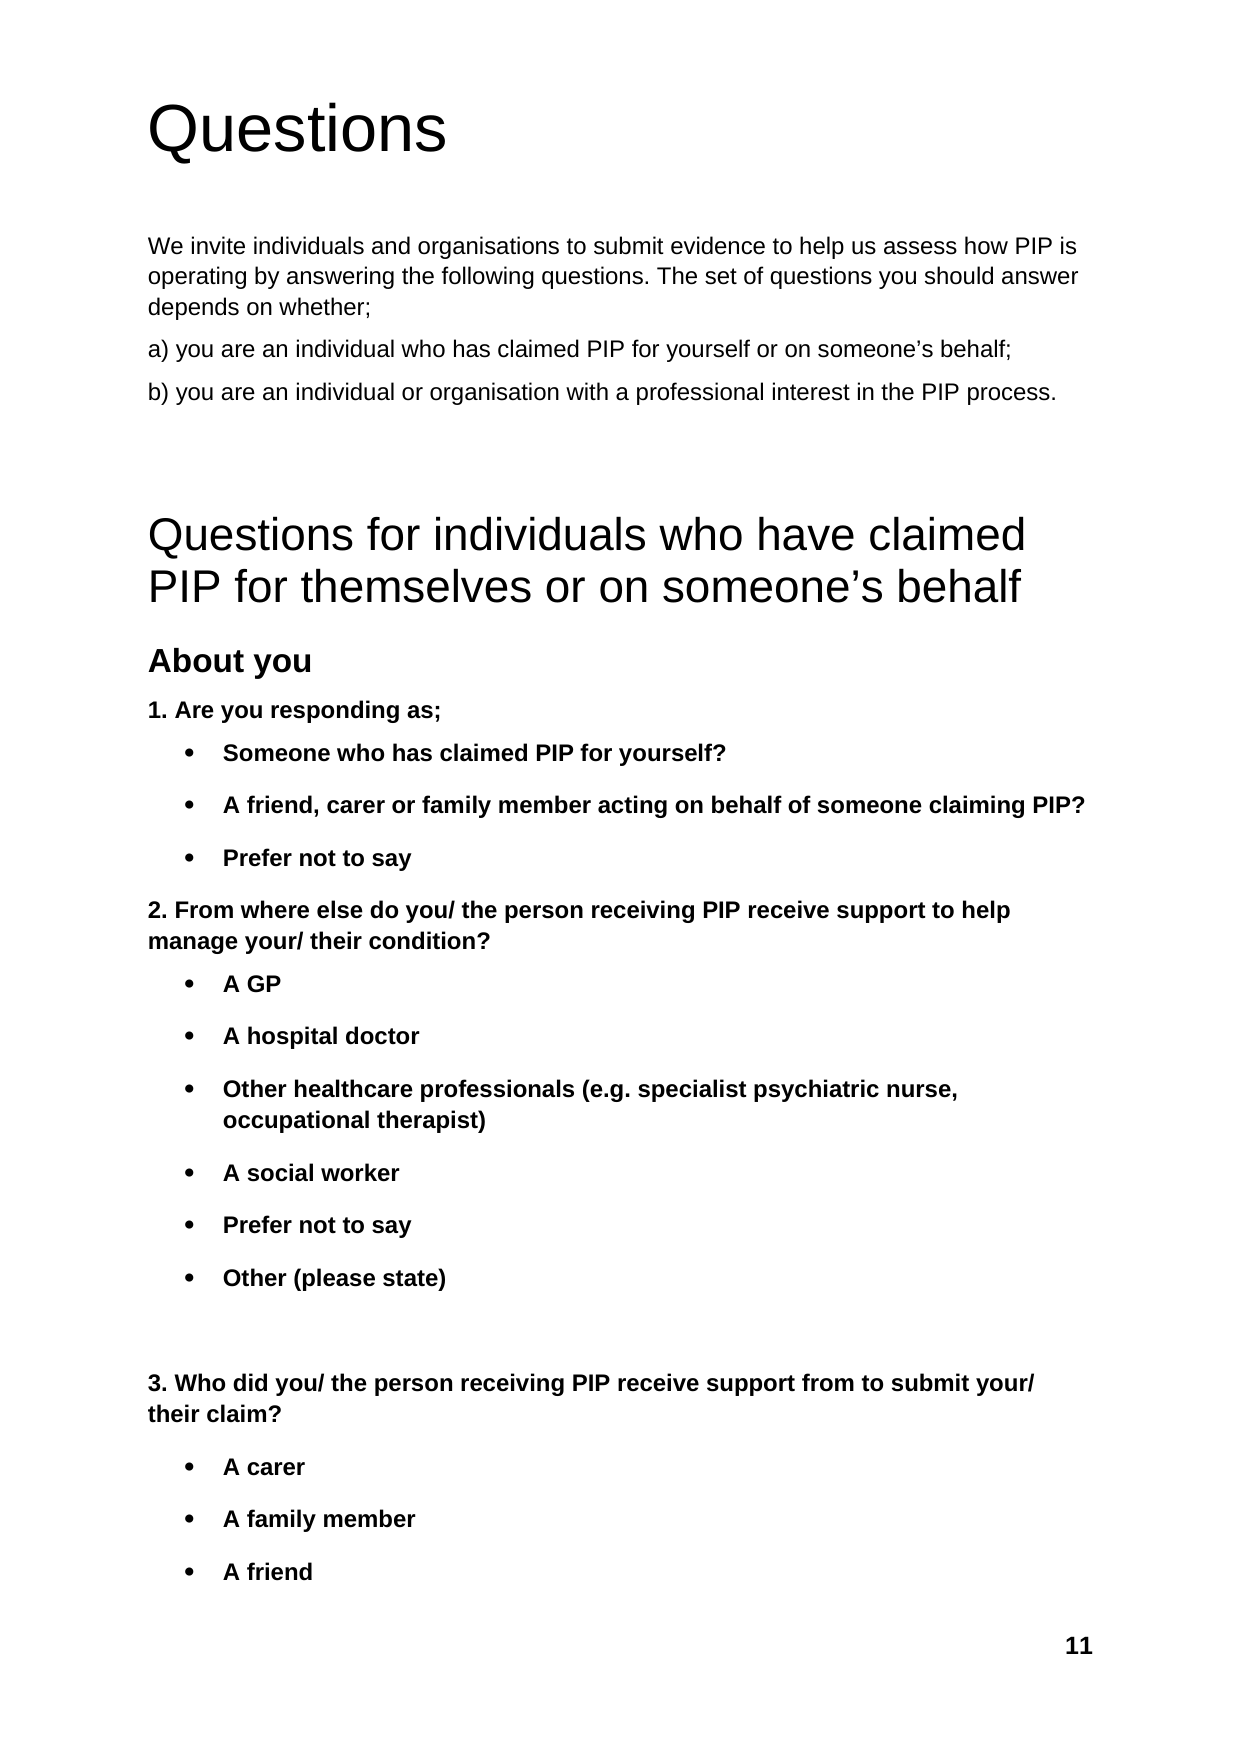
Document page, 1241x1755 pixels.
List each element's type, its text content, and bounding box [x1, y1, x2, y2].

text About you [148, 641, 1093, 680]
list A friend [185, 1558, 1093, 1586]
list Someone who has claimed PIP for yourself? [185, 739, 1093, 767]
text Questions for individuals who have claimed PIP for themselves or on someone’s behalf [148, 507, 1093, 613]
list 3. Who did you/ the person receiving PIP receive support from to submit your/ their claim? [148, 1369, 1093, 1428]
list A hospital doctor [185, 1022, 1093, 1050]
list A friend, carer or family member acting on behalf of someone claiming PIP? [185, 791, 1093, 819]
text We invite individuals and organisations to submit evidence to help us assess how PIP is operating by answering the following questions. The set of questions you should answer depends on whether; [148, 232, 1093, 320]
list Prefer not to say [185, 1211, 1093, 1239]
list A carer [185, 1453, 1093, 1481]
list Other (please state) [185, 1264, 1093, 1291]
text b) you are an individual or organisation with a professional interest in the PIP process. [148, 378, 1093, 406]
text a) you are an individual who has claimed PIP for yourself or on someone’s behalf; [148, 335, 1093, 363]
list A social worker [185, 1159, 1093, 1186]
list A GP [185, 969, 1093, 997]
subtitle Questions [148, 89, 1093, 165]
text 1. Are you responding as; [148, 696, 1093, 724]
list Prefer not to say [185, 844, 1093, 872]
list Other healthcare professionals (e.g. specialist psychiatric nurse, occupational therapist) [185, 1074, 1093, 1134]
text 2. From where else do you/ the person receiving PIP receive support to help manage your/ their condition? [148, 896, 1093, 954]
list A family member [185, 1505, 1093, 1533]
